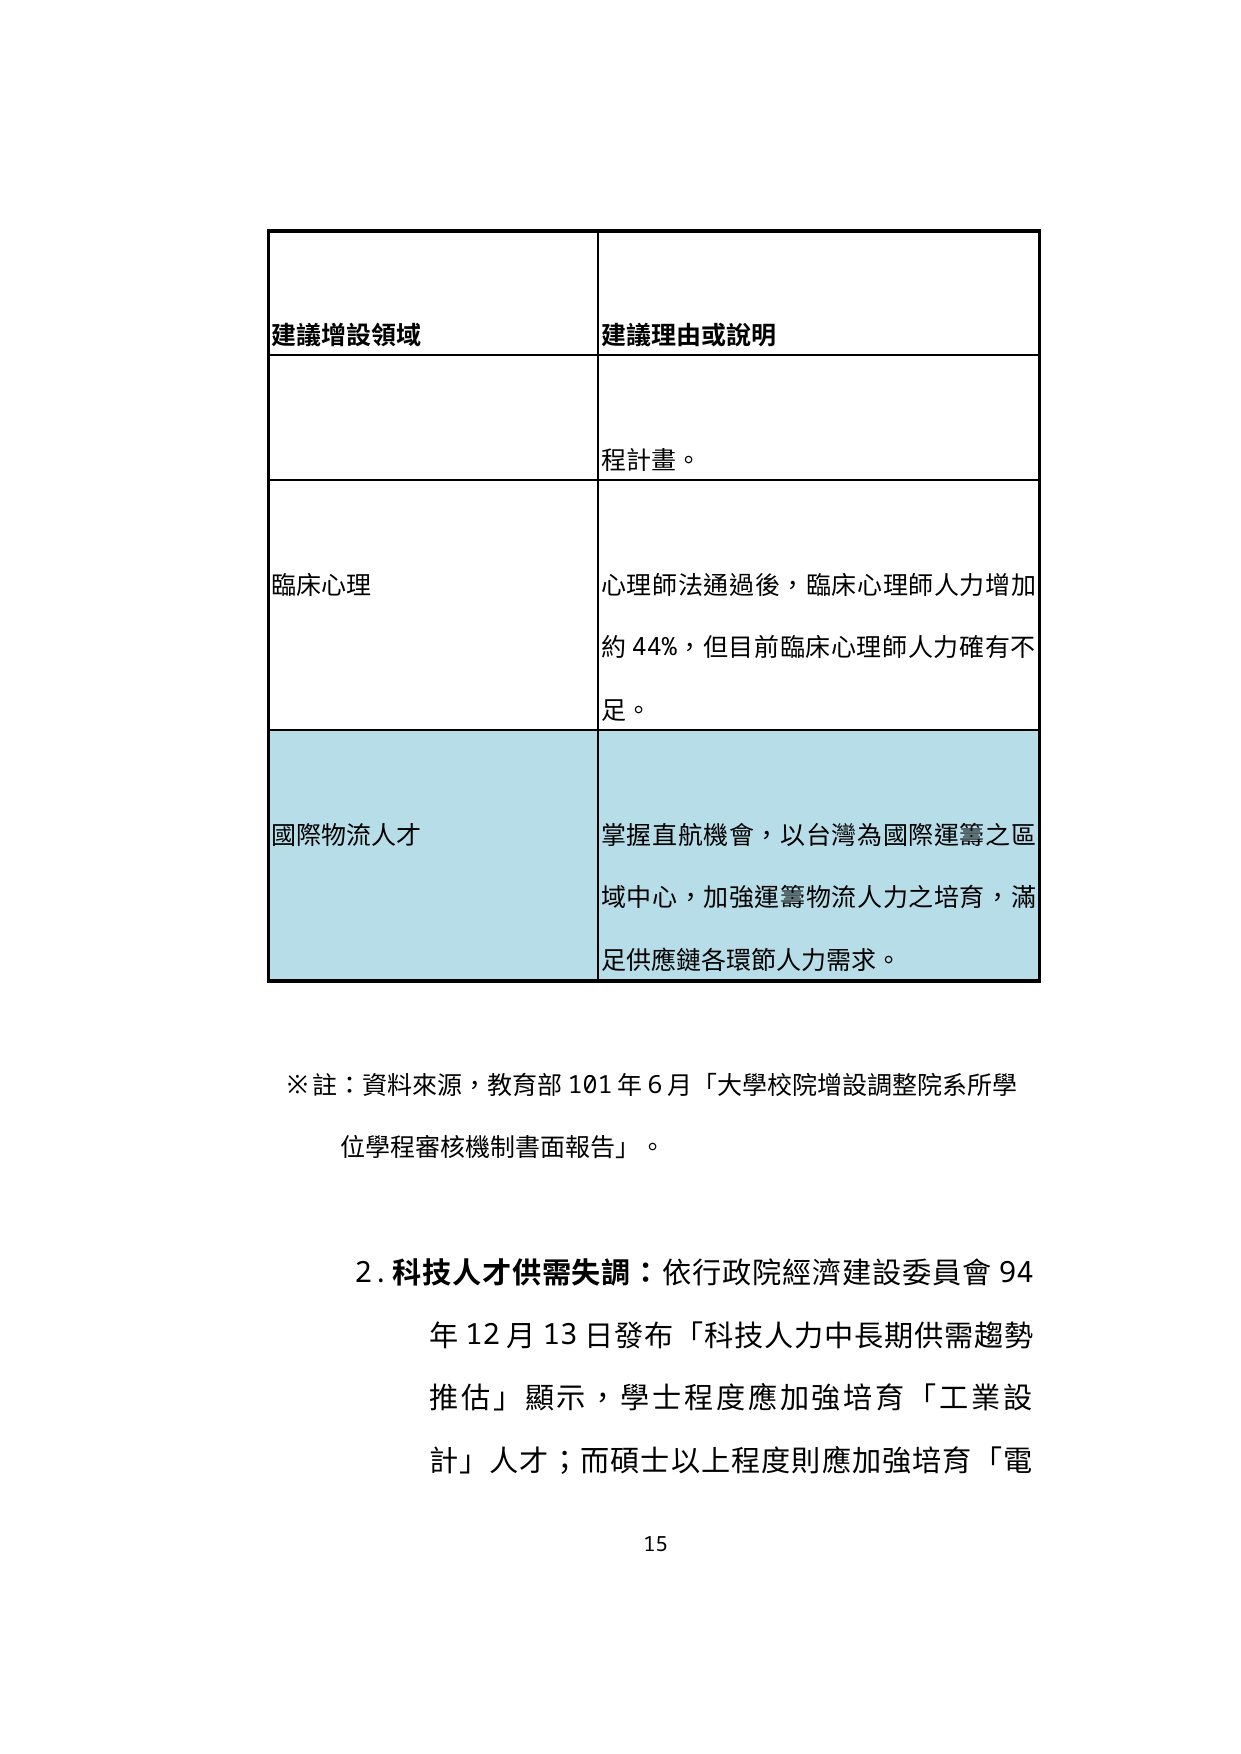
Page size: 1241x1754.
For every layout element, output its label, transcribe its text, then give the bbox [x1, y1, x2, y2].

table_cell 國際物流人才 [270, 731, 597, 979]
text ※註：資料來源，教育部101年6月「大學校院增設調整院系所學位學程審核機制書面報告」。 [177, 1042, 1034, 1167]
table_cell 程計畫。 [599, 356, 1038, 479]
table_cell 臨床心理 [270, 481, 597, 729]
table_header 建議增設領域 [270, 233, 597, 354]
table_cell [270, 356, 597, 479]
table_header 建議理由或說明 [599, 233, 1038, 354]
table_cell 掌握直航機會，以台灣為國際運籌之區域中心，加強運籌物流人力之培育，滿足供應鏈各環節人力需求。 [599, 731, 1038, 979]
list 科技人才供需失調：依行政院經濟建設委員會94年12月13日發布「科技人力中長期供需趨勢推估」顯示，學士程度應加強培育「工業設計」人才；而碩士以上程度則應加強培育「電機資訊」、「工業工程」、「工業設計」及「基礎科學」等4類人才；另在「土木工程」、「環境科學」等人力資源則尚稱充裕，顯見不同領域之科技人力確有供需失調問題。 [354, 1229, 1034, 1479]
table_cell 心理師法通過後，臨床心理師人力增加約44%，但目前臨床心理師人力確有不足。 [599, 481, 1038, 729]
